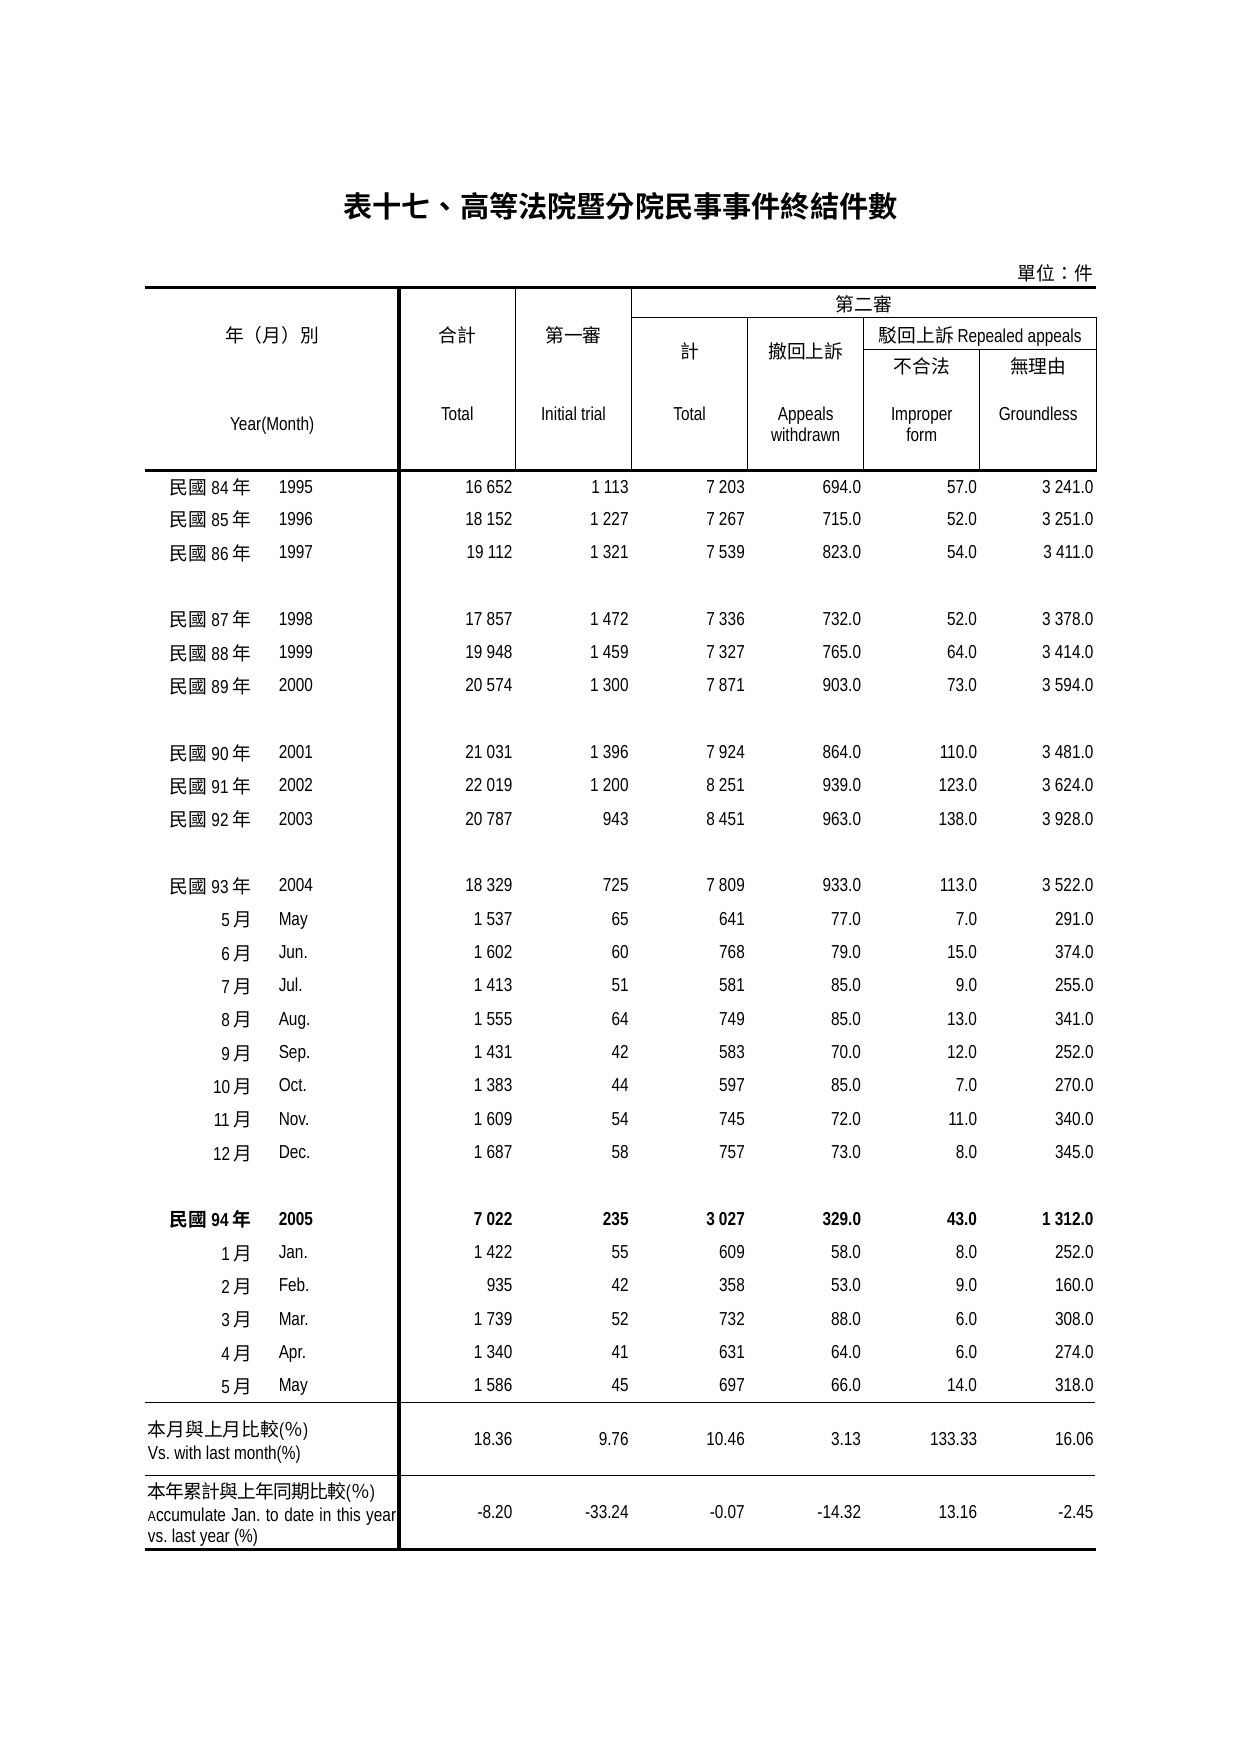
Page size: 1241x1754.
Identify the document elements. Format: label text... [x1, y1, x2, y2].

table_cell 58.0 [748, 1235, 863, 1268]
table_cell [980, 1169, 1096, 1202]
table_cell 5月 [145, 902, 276, 935]
table_cell 609 [631, 1235, 747, 1268]
table_cell 60 [515, 935, 631, 968]
table_cell 72.0 [748, 1102, 863, 1135]
table_cell 235 [515, 1202, 631, 1235]
table_cell -0.07 [631, 1476, 747, 1548]
table_cell 715.0 [748, 502, 863, 535]
table_cell 7.0 [864, 902, 980, 935]
table_cell 85.0 [748, 969, 863, 1002]
table_cell 9.76 [515, 1403, 631, 1475]
table_cell Nov. [276, 1102, 397, 1135]
table_cell 8.0 [864, 1235, 980, 1268]
table_cell 597 [631, 1069, 747, 1102]
table_cell 1 312.0 [980, 1202, 1096, 1235]
table_cell 17 857 [401, 602, 515, 635]
table_cell 745 [631, 1102, 747, 1135]
table_cell 732 [631, 1302, 747, 1335]
table_cell 1 422 [401, 1235, 515, 1268]
table_cell 73.0 [748, 1135, 863, 1168]
table_cell 864.0 [748, 735, 863, 768]
table_cell 77.0 [748, 902, 863, 935]
table_cell 55 [515, 1235, 631, 1268]
table_cell 51 [515, 969, 631, 1002]
table_cell [864, 1169, 980, 1202]
table_cell 不合法 [864, 350, 979, 380]
table_cell 民國 92年 [145, 802, 276, 835]
table_cell 1 459 [515, 635, 631, 668]
table_cell 15.0 [864, 935, 980, 968]
table_cell 308.0 [980, 1302, 1096, 1335]
table_cell 318.0 [980, 1369, 1096, 1402]
table_cell Mar. [276, 1302, 397, 1335]
table_cell 2000 [276, 669, 397, 702]
table_cell 7 267 [631, 502, 747, 535]
table_cell 1998 [276, 602, 397, 635]
table_cell 6.0 [864, 1335, 980, 1368]
table_header 年（月）別 [145, 289, 397, 380]
table_cell 85.0 [748, 1002, 863, 1035]
table_cell Sep. [276, 1035, 397, 1068]
table_cell 138.0 [864, 802, 980, 835]
table_cell 110.0 [864, 735, 980, 768]
table_cell 3.13 [748, 1403, 863, 1475]
table_cell 8 251 [631, 769, 747, 802]
table_cell 66.0 [748, 1369, 863, 1402]
table_cell 903.0 [748, 669, 863, 702]
table_cell 64 [515, 1002, 631, 1035]
table_cell [145, 1169, 276, 1202]
table_cell Jan. [276, 1235, 397, 1268]
table_cell 374.0 [980, 935, 1096, 968]
table_cell 768 [631, 935, 747, 968]
table_cell 13.0 [864, 1002, 980, 1035]
table_cell 1 687 [401, 1135, 515, 1168]
table_cell 1997 [276, 535, 397, 568]
table_cell 943 [515, 802, 631, 835]
table_cell 757 [631, 1135, 747, 1168]
text 單位：件 [148, 259, 1092, 286]
table_cell 3 624.0 [980, 769, 1096, 802]
table_cell 41 [515, 1335, 631, 1368]
table_cell [515, 569, 631, 602]
table_cell 725 [515, 869, 631, 902]
table_cell 70.0 [748, 1035, 863, 1068]
table_cell 52.0 [864, 602, 980, 635]
table_cell [631, 835, 747, 868]
table_cell 255.0 [980, 969, 1096, 1002]
table_cell Improper form [864, 380, 979, 468]
table_cell 765.0 [748, 635, 863, 668]
table_cell -33.24 [515, 1476, 631, 1548]
table_cell 45 [515, 1369, 631, 1402]
table_cell Total [632, 380, 747, 468]
table_cell [980, 702, 1096, 735]
table_cell 732.0 [748, 602, 863, 635]
table_cell 641 [631, 902, 747, 935]
table_cell 2005 [276, 1202, 397, 1235]
table_cell 54.0 [864, 535, 980, 568]
table_cell 1 472 [515, 602, 631, 635]
table_cell 2001 [276, 735, 397, 768]
table_cell 8.0 [864, 1135, 980, 1168]
table_cell Appeals withdrawn [748, 380, 863, 468]
table_header 第一審 [516, 289, 631, 380]
table_cell 694.0 [748, 472, 863, 502]
table_cell 123.0 [864, 769, 980, 802]
table_cell 18.36 [401, 1403, 515, 1475]
table_cell [631, 1169, 747, 1202]
table_cell 113.0 [864, 869, 980, 902]
table_cell 341.0 [980, 1002, 1096, 1035]
table_cell 291.0 [980, 902, 1096, 935]
table_cell [980, 835, 1096, 868]
table_cell 22 019 [401, 769, 515, 802]
table_cell 270.0 [980, 1069, 1096, 1102]
table_cell 935 [401, 1269, 515, 1302]
table_cell 57.0 [864, 472, 980, 502]
table_cell 撤回上訴 [748, 318, 863, 380]
table_cell 7 924 [631, 735, 747, 768]
table_cell 340.0 [980, 1102, 1096, 1135]
table_cell [276, 835, 397, 868]
table_cell 1 300 [515, 669, 631, 702]
table_cell 939.0 [748, 769, 863, 802]
table_cell 民國 84年 [145, 472, 276, 502]
table_cell 329.0 [748, 1202, 863, 1235]
table_cell 民國 91年 [145, 769, 276, 802]
table_cell 20 787 [401, 802, 515, 835]
table_cell 13.16 [864, 1476, 980, 1548]
table_cell 581 [631, 969, 747, 1002]
table_cell Aug. [276, 1002, 397, 1035]
table_cell 252.0 [980, 1235, 1096, 1268]
table_cell [748, 569, 863, 602]
table_cell 1995 [276, 472, 397, 502]
table_cell 7 327 [631, 635, 747, 668]
table_cell 1 113 [515, 472, 631, 502]
table_cell 85.0 [748, 1069, 863, 1102]
table_cell 58 [515, 1135, 631, 1168]
table_cell [515, 702, 631, 735]
table_cell 3 928.0 [980, 802, 1096, 835]
table_cell 2月 [145, 1269, 276, 1302]
table_cell 16.06 [980, 1402, 1096, 1475]
table_cell [515, 835, 631, 868]
table_cell [276, 1169, 397, 1202]
table_cell 963.0 [748, 802, 863, 835]
table_cell 計 [632, 318, 747, 380]
table_cell 65 [515, 902, 631, 935]
table_cell 1 739 [401, 1302, 515, 1335]
table_cell 52.0 [864, 502, 980, 535]
table_cell 79.0 [748, 935, 863, 968]
table_cell [401, 1169, 515, 1202]
table_cell 駁回上訴Repealed appeals [864, 318, 1096, 348]
table_cell 無理由 [980, 350, 1096, 380]
table_cell 3 414.0 [980, 635, 1096, 668]
table_cell 1月 [145, 1235, 276, 1268]
table_cell [631, 569, 747, 602]
table_cell 1 200 [515, 769, 631, 802]
table_cell 1 602 [401, 935, 515, 968]
table_cell 64.0 [748, 1335, 863, 1368]
table_cell Dec. [276, 1135, 397, 1168]
table_cell 583 [631, 1035, 747, 1068]
table_cell 民國 88年 [145, 635, 276, 668]
table_cell 3 251.0 [980, 502, 1096, 535]
table_header 合計 [401, 289, 515, 380]
table_cell Oct. [276, 1069, 397, 1102]
table_cell 1 431 [401, 1035, 515, 1068]
table_cell 民國 93年 [145, 869, 276, 902]
table_cell 3 411.0 [980, 535, 1096, 568]
table_cell 3 481.0 [980, 735, 1096, 768]
table_cell 1999 [276, 635, 397, 668]
table_cell 1 396 [515, 735, 631, 768]
table_cell 1996 [276, 502, 397, 535]
table_cell 5月 [145, 1369, 276, 1402]
table_cell Year(Month) [145, 380, 397, 468]
table_cell 274.0 [980, 1335, 1096, 1368]
table_cell 10.46 [631, 1403, 747, 1475]
table_cell 160.0 [980, 1269, 1096, 1302]
table_cell 7 336 [631, 602, 747, 635]
table_cell Jun. [276, 935, 397, 968]
table_cell Initial trial [516, 380, 631, 468]
table_cell 133.33 [864, 1403, 980, 1475]
table_cell [276, 702, 397, 735]
table_cell 19 112 [401, 535, 515, 568]
table_cell 7 871 [631, 669, 747, 702]
table_cell 7.0 [864, 1069, 980, 1102]
table_cell 7 022 [401, 1202, 515, 1235]
table_cell 631 [631, 1335, 747, 1368]
table_cell 8月 [145, 1002, 276, 1035]
table_cell 3月 [145, 1302, 276, 1335]
table_cell [864, 702, 980, 735]
table_cell 4月 [145, 1335, 276, 1368]
table_cell 1 321 [515, 535, 631, 568]
table_cell [145, 702, 276, 735]
table_cell 7 203 [631, 472, 747, 502]
table_cell 44 [515, 1069, 631, 1102]
table_cell 1 555 [401, 1002, 515, 1035]
table_cell 14.0 [864, 1369, 980, 1402]
table_cell May [276, 902, 397, 935]
table_cell 2003 [276, 802, 397, 835]
table_cell 697 [631, 1369, 747, 1402]
table_cell [401, 835, 515, 868]
table_header 第二審 [632, 289, 1096, 317]
table_cell Jul. [276, 969, 397, 1002]
table_cell 民國 94年 [145, 1202, 276, 1235]
table_cell 19 948 [401, 635, 515, 668]
table_cell 民國 89年 [145, 669, 276, 702]
text 表十七、高等法院暨分院民事事件終結件數 [148, 183, 1092, 225]
table_cell [145, 835, 276, 868]
table_cell 42 [515, 1269, 631, 1302]
table_cell 10月 [145, 1069, 276, 1102]
table_cell 21 031 [401, 735, 515, 768]
table_cell 345.0 [980, 1135, 1096, 1168]
table_cell [631, 702, 747, 735]
table_cell May [276, 1369, 397, 1402]
table_cell 2004 [276, 869, 397, 902]
table_cell 3 594.0 [980, 669, 1096, 702]
table_cell 3 241.0 [980, 472, 1096, 502]
table_cell 民國 86年 [145, 535, 276, 568]
table_cell 11月 [145, 1102, 276, 1135]
table_cell 1 413 [401, 969, 515, 1002]
table_cell [748, 702, 863, 735]
table_cell 54 [515, 1102, 631, 1135]
table_cell -2.45 [980, 1475, 1096, 1548]
table_cell 6.0 [864, 1302, 980, 1335]
table_cell [748, 835, 863, 868]
table_cell 52 [515, 1302, 631, 1335]
table_cell [515, 1169, 631, 1202]
table_cell 88.0 [748, 1302, 863, 1335]
table_cell 823.0 [748, 535, 863, 568]
table_cell 18 329 [401, 869, 515, 902]
table_cell 2002 [276, 769, 397, 802]
table_cell 42 [515, 1035, 631, 1068]
table_cell 73.0 [864, 669, 980, 702]
table_cell 16 652 [401, 472, 515, 502]
table_cell 9月 [145, 1035, 276, 1068]
table_cell -8.20 [401, 1476, 515, 1548]
table_cell 252.0 [980, 1035, 1096, 1068]
table_cell 64.0 [864, 635, 980, 668]
table_cell 7月 [145, 969, 276, 1002]
table_cell 3 378.0 [980, 602, 1096, 635]
table_cell 1 340 [401, 1335, 515, 1368]
table_cell Feb. [276, 1269, 397, 1302]
table_cell [748, 1169, 863, 1202]
table_cell 933.0 [748, 869, 863, 902]
table_cell 7 539 [631, 535, 747, 568]
table_cell 9.0 [864, 1269, 980, 1302]
table_cell 本月與上月比較(％) Vs. with last month(%) [145, 1403, 397, 1475]
table_cell [401, 702, 515, 735]
table_cell [864, 835, 980, 868]
table_cell 1 383 [401, 1069, 515, 1102]
table_cell [276, 569, 397, 602]
table_cell 3 522.0 [980, 869, 1096, 902]
table_cell 8 451 [631, 802, 747, 835]
table_cell 53.0 [748, 1269, 863, 1302]
table_cell 1 586 [401, 1369, 515, 1402]
table_cell 1 609 [401, 1102, 515, 1135]
table_cell Apr. [276, 1335, 397, 1368]
table_cell [980, 569, 1096, 602]
table_cell 749 [631, 1002, 747, 1035]
table_cell 民國 85年 [145, 502, 276, 535]
table_cell 43.0 [864, 1202, 980, 1235]
table_cell 12.0 [864, 1035, 980, 1068]
table_cell [145, 569, 276, 602]
table_cell Groundless [980, 380, 1096, 468]
table_cell 本年累計與上年同期比較(％) Accumulate Jan. to date in this year vs. last year (%) [145, 1476, 397, 1548]
table_cell Total [401, 380, 515, 468]
table_cell 1 537 [401, 902, 515, 935]
table_cell [401, 569, 515, 602]
table_cell -14.32 [748, 1476, 863, 1548]
table_cell 12月 [145, 1135, 276, 1168]
table_cell 1 227 [515, 502, 631, 535]
table_cell 20 574 [401, 669, 515, 702]
table_cell 18 152 [401, 502, 515, 535]
table_cell 358 [631, 1269, 747, 1302]
table_cell 9.0 [864, 969, 980, 1002]
table_cell [864, 569, 980, 602]
table_cell 3 027 [631, 1202, 747, 1235]
table_cell 民國 87年 [145, 602, 276, 635]
table_cell 民國 90年 [145, 735, 276, 768]
table_cell 7 809 [631, 869, 747, 902]
table_cell 6月 [145, 935, 276, 968]
table_cell 11.0 [864, 1102, 980, 1135]
